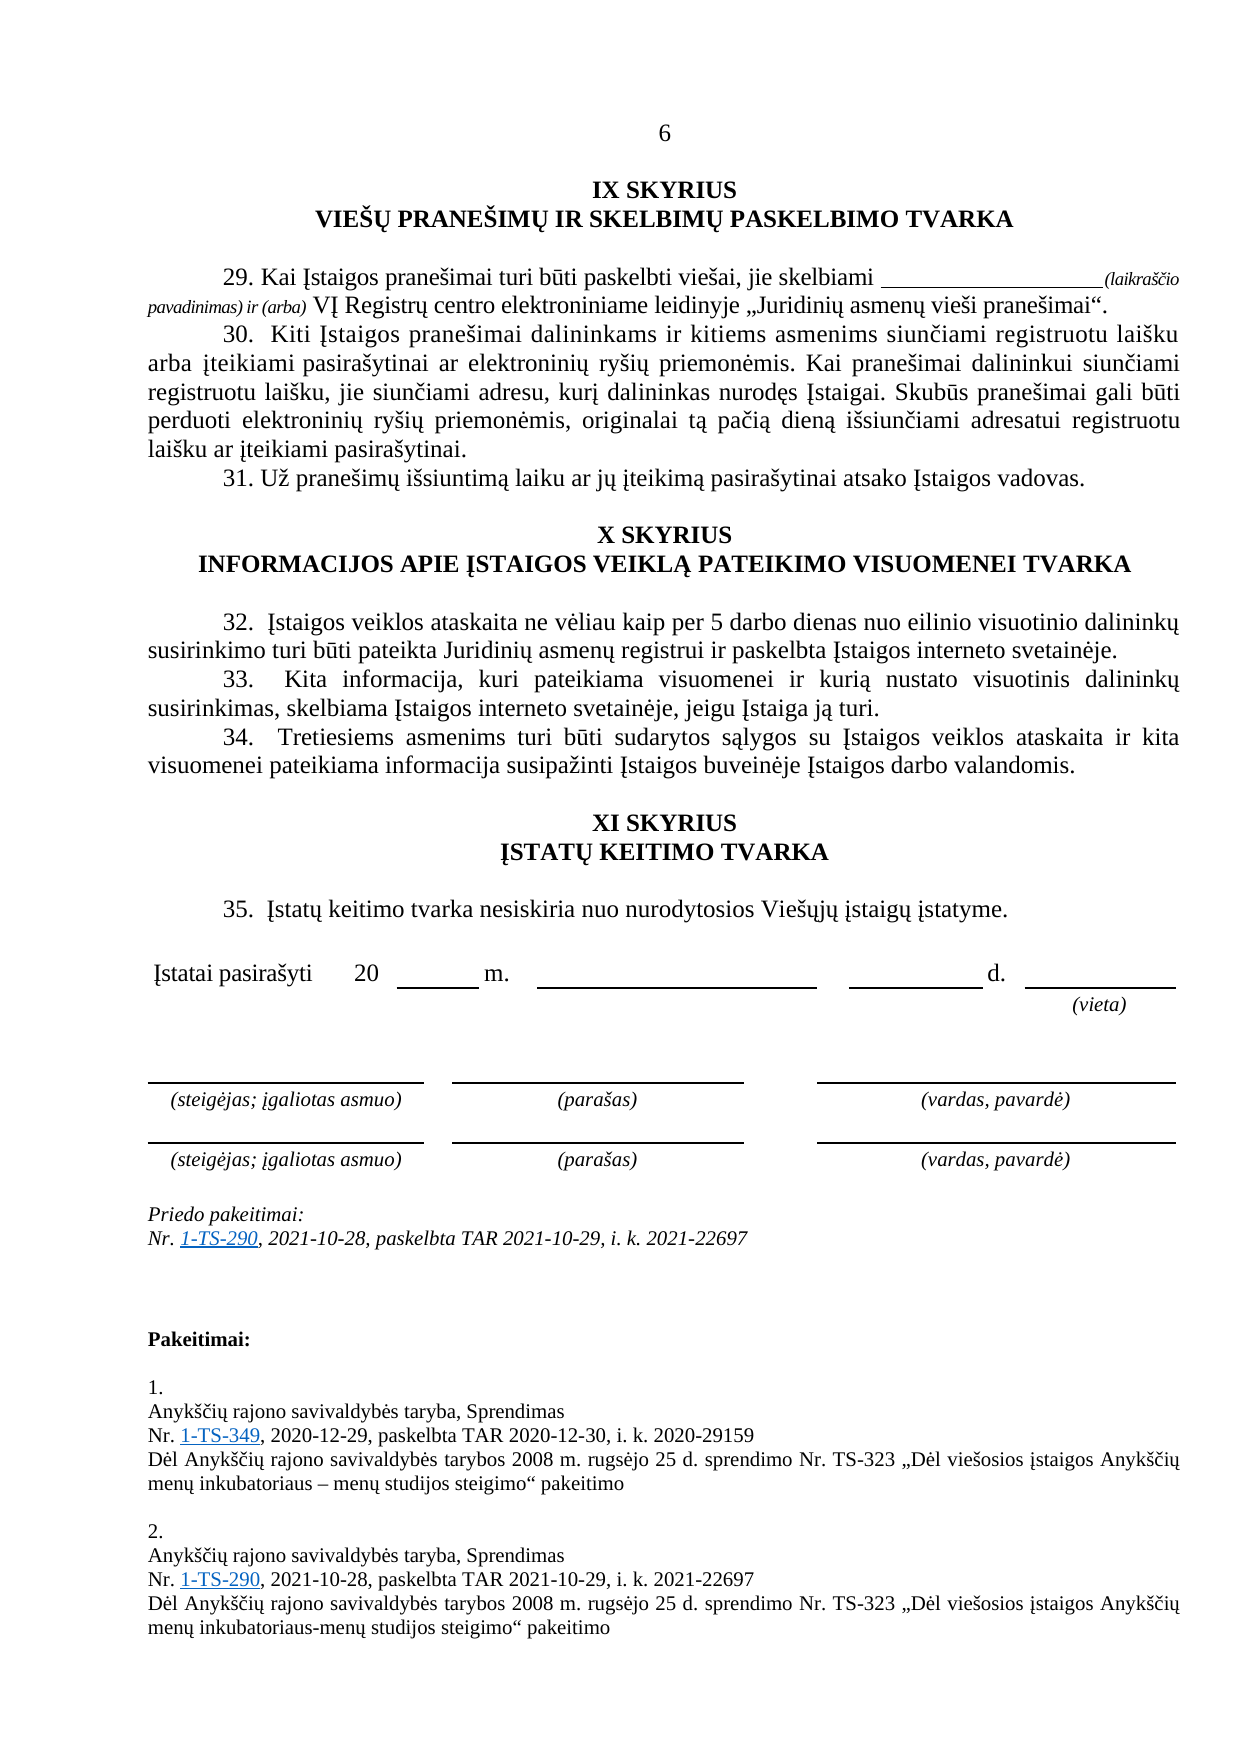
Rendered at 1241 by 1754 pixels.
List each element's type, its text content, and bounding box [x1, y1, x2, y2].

table_cell [744, 1082, 817, 1113]
text IX SKYRIUS [148, 176, 1181, 204]
table_cell [983, 987, 1024, 1018]
table_header m. [479, 952, 537, 987]
table_cell [744, 1142, 817, 1173]
table_cell [744, 1113, 817, 1142]
text Nr. 1-TS-290, 2021-10-28, paskelbta TAR 2021-10-29, i. k. 2021-22697 [148, 1226, 1181, 1249]
table_cell [148, 1018, 1176, 1047]
table_cell [424, 1142, 452, 1173]
text Pakeitimai: [148, 1326, 1181, 1351]
text 30. Kiti Įstaigos pranešimai dalininkams ir kitiems asmenims siunčiami registruotu laišku arba įteikiami pasirašytinai ar elektroninių ryšių priemonėmis. Kai pranešimai dalininkui siunčiami registruotu laišku, jie siunčiami adresu, kurį dalininkas nurodęs Įstaigai. Skubūs pranešimai gali būti perduoti elektroninių ryšių priemonėmis, originalai tą pačią dieną išsiunčiami adresatui registruotu laišku ar įteikiami pasirašytinai. [148, 319, 1181, 463]
table_header [397, 952, 478, 987]
text X SKYRIUS [148, 521, 1181, 549]
table_cell [148, 1047, 424, 1082]
text ĮSTATŲ KEITIMO TVARKA [148, 837, 1181, 866]
table_header [1025, 952, 1176, 987]
text VIEŠŲ PRANEŠIMŲ IR SKELBIMŲ PASKELBIMO TVARKA [148, 204, 1181, 233]
table_header [817, 952, 849, 987]
text 1. [148, 1374, 1181, 1399]
text 34. Tretiesiems asmenims turi būti sudarytos sąlygos su Įstaigos veiklos ataskaita ir kita visuomenei pateikiama informacija susipažinti Įstaigos buveinėje Įstaigos darbo valandomis. [148, 722, 1181, 779]
table_header Įstatai pasirašyti [148, 952, 349, 987]
table_cell [452, 1113, 744, 1142]
table_cell [849, 989, 983, 1018]
table_header [849, 952, 983, 987]
table_cell [148, 1113, 424, 1142]
table_cell (parašas) [452, 1084, 744, 1113]
table_cell [1176, 1113, 1181, 1142]
text INFORMACIJOS APIE ĮSTAIGOS VEIKLĄ PATEIKIMO VISUOMENEI TVARKA [148, 549, 1181, 578]
table_cell (parašas) [452, 1144, 744, 1173]
text Dėl Anykščių rajono savivaldybės tarybos 2008 m. rugsėjo 25 d. sprendimo Nr. TS-323 „Dėl viešosios įstaigos Anykščių menų inkubatoriaus-menų studijos steigimo“ pakeitimo [148, 1591, 1181, 1639]
text 2. [148, 1519, 1181, 1543]
table_cell (vardas, pavardė) [817, 1084, 1176, 1113]
table_cell [537, 989, 817, 1018]
table_header 20 [349, 952, 397, 987]
table_cell (steigėjas; įgaliotas asmuo) [148, 1084, 424, 1113]
text Priedo pakeitimai: [148, 1201, 1181, 1226]
table_cell [1176, 1047, 1181, 1082]
table_header [537, 952, 817, 987]
text 29. Kai Įstaigos pranešimai turi būti paskelbti viešai, jie skelbiami (laikraščio pavadinimas) ir (arba) VĮ Registrų centro elektroniniame leidinyje „Juridinių asmenų vieši pranešimai“. [148, 262, 1181, 319]
table_cell [397, 989, 478, 1018]
text 32. Įstaigos veiklos ataskaita ne vėliau kaip per 5 darbo dienas nuo eilinio visuotinio dalininkų susirinkimo turi būti pateikta Juridinių asmenų registrui ir paskelbta Įstaigos interneto svetainėje. [148, 607, 1181, 664]
table_cell [817, 1113, 1176, 1142]
text Nr. 1-TS-290, 2021-10-28, paskelbta TAR 2021-10-29, i. k. 2021-22697 [148, 1567, 1181, 1591]
table_cell [1176, 1142, 1181, 1173]
text Nr. 1-TS-349, 2020-12-29, paskelbta TAR 2020-12-30, i. k. 2020-29159 [148, 1423, 1181, 1447]
table_cell (vardas, pavardė) [817, 1144, 1176, 1173]
text Anykščių rajono savivaldybės taryba, Sprendimas [148, 1399, 1181, 1423]
text Anykščių rajono savivaldybės taryba, Sprendimas [148, 1543, 1181, 1567]
table_cell [424, 1113, 452, 1142]
table_cell [744, 1047, 817, 1082]
table_cell [1176, 1082, 1181, 1113]
table_cell (vieta) [1025, 989, 1176, 1018]
table_cell [349, 987, 397, 1018]
table_cell (steigėjas; įgaliotas asmuo) [148, 1144, 424, 1173]
table_cell [817, 1047, 1176, 1082]
table_cell [148, 987, 349, 1018]
table_header d. [983, 952, 1024, 987]
table_cell [817, 987, 849, 1018]
table_cell [452, 1047, 744, 1082]
text 35. Įstatų keitimo tvarka nesiskiria nuo nurodytosios Viešųjų įstaigų įstatyme. [148, 894, 1181, 923]
table_cell [479, 987, 537, 1018]
text 33. Kita informacija, kuri pateikiama visuomenei ir kurią nustato visuotinis dalininkų susirinkimas, skelbiama Įstaigos interneto svetainėje, jeigu Įstaiga ją turi. [148, 664, 1181, 722]
table_cell [1176, 1018, 1181, 1047]
text XI SKYRIUS [148, 808, 1181, 837]
table_cell [424, 1082, 452, 1113]
text Dėl Anykščių rajono savivaldybės tarybos 2008 m. rugsėjo 25 d. sprendimo Nr. TS-323 „Dėl viešosios įstaigos Anykščių menų inkubatoriaus – menų studijos steigimo“ pakeitimo [148, 1447, 1181, 1495]
table_cell [1176, 987, 1181, 1018]
text 31. Už pranešimų išsiuntimą laiku ar jų įteikimą pasirašytinai atsako Įstaigos vadovas. [148, 463, 1181, 492]
table_cell [424, 1047, 452, 1082]
table_header [1176, 952, 1181, 987]
